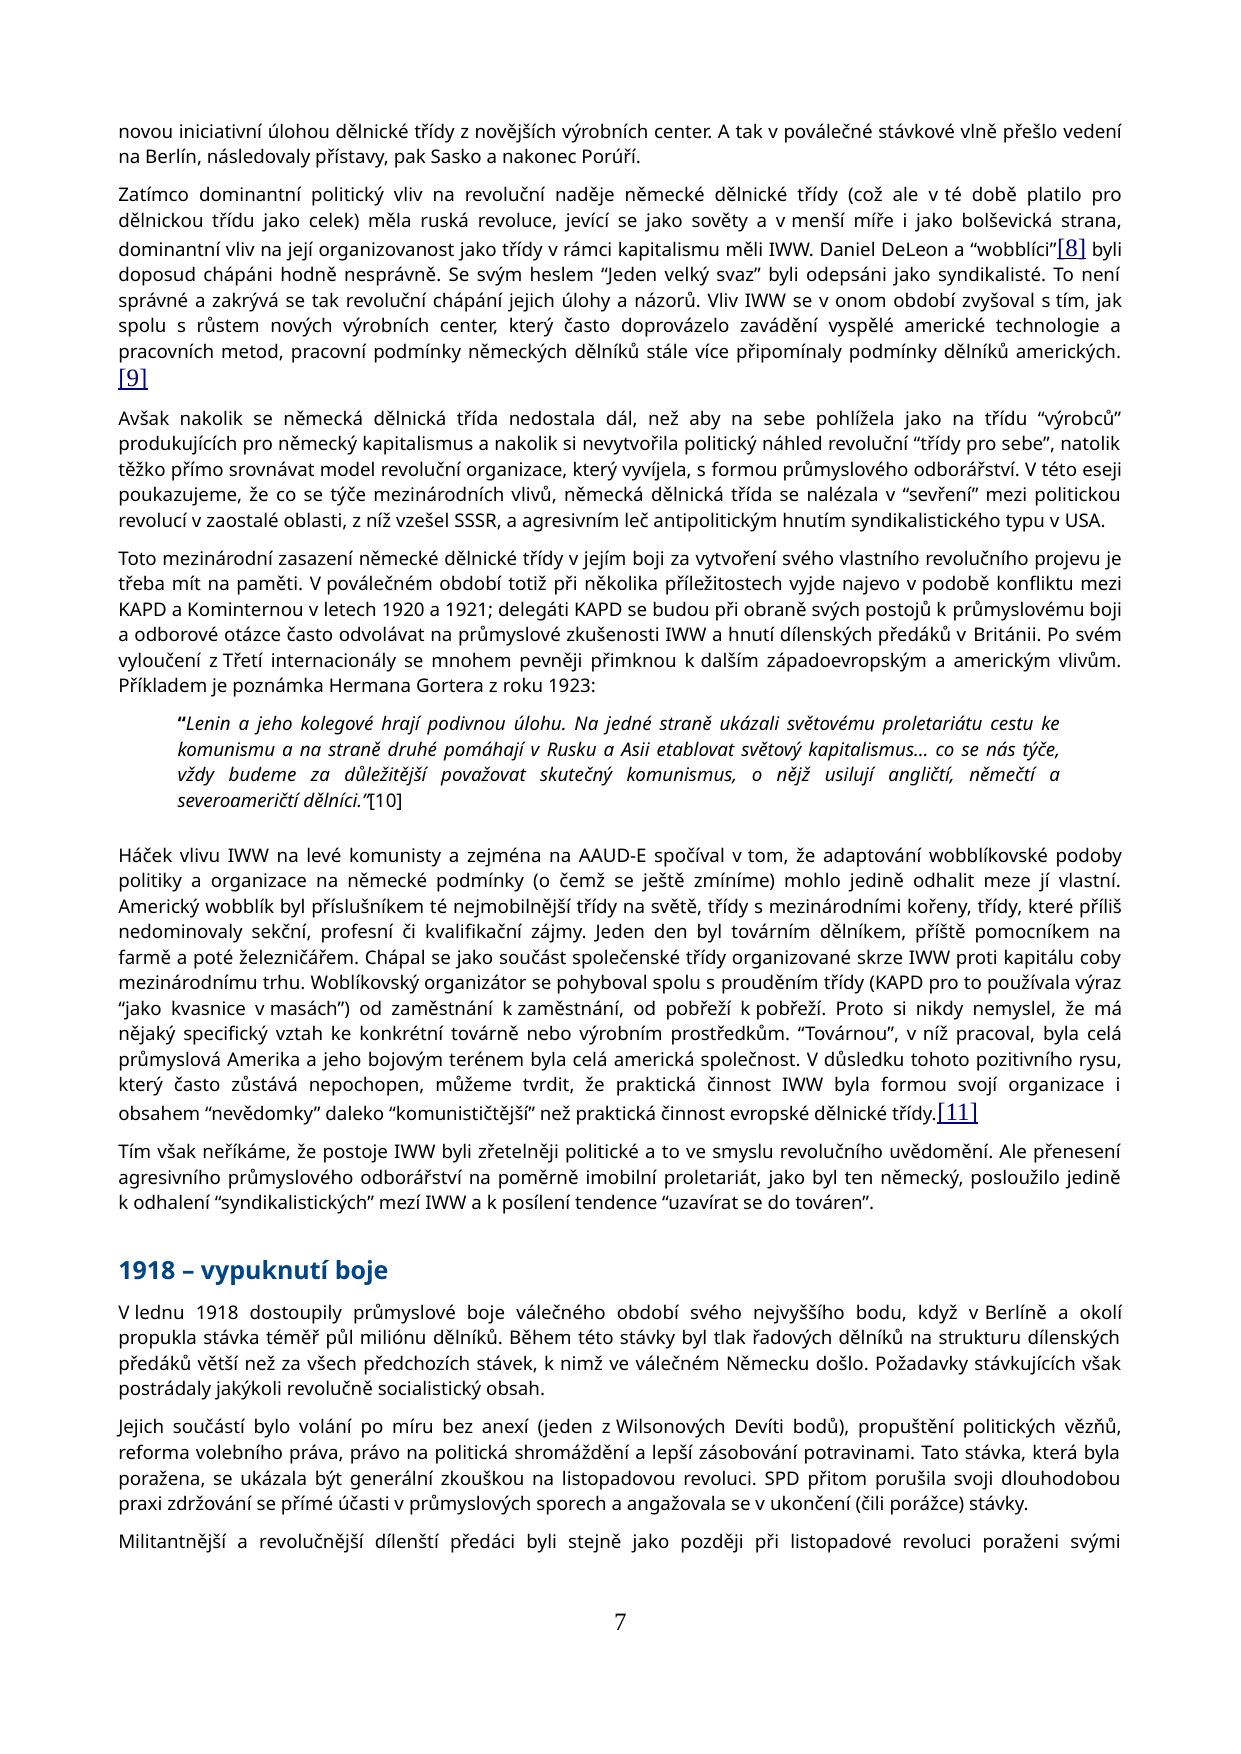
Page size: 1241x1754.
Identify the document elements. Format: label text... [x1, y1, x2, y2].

text Militantnější a revolučnější dílenští předáci byli stejně jako později při listopadové revoluci poraženi svými [118, 1528, 1122, 1554]
text Zatímco dominantní politický vliv na revoluční naděje německé dělnické třídy (což ale v té době platilo pro dělnickou třídu jako celek) měla ruská revoluce, jevící se jako sověty a v menší míře i jako bolševická strana, dominantní vliv na její organizovanost jako třídy v rámci kapitalismu měli IWW. Daniel DeLeon a “wobblíci”[8] byli doposud chápáni hodně nesprávně. Se svým heslem “Jeden velký svaz” byli odepsáni jako syndikalisté. To není správné a zakrývá se tak revoluční chápání jejich úlohy a názorů. Vliv IWW se v onom období zvyšoval s tím, jak spolu s růstem nových výrobních center, který často doprovázelo zavádění vyspělé americké technologie a pracovních metod, pracovní podmínky německých dělníků stále více připomínaly podmínky dělníků amerických.[9] [118, 182, 1122, 392]
text V lednu 1918 dostoupily průmyslové boje válečného období svého nejvyššího bodu, když v Berlíně a okolí propukla stávka téměř půl miliónu dělníků. Během této stávky byl tlak řadových dělníků na strukturu dílenských předáků větší než za všech předchozích stávek, k nimž ve válečném Německu došlo. Požadavky stávkujících však postrádaly jakýkoli revolučně socialistický obsah. [118, 1299, 1122, 1401]
subtitle 1918 – vypuknutí boje [118, 1253, 1122, 1287]
text Jejich součástí bylo volání po míru bez anexí (jeden z Wilsonových Devíti bodů), propuštění politických vězňů, reforma volebního práva, právo na politická shromáždění a lepší zásobování potravinami. Tato stávka, která byla poražena, se ukázala být generální zkouškou na listopadovou revoluci. SPD přitom porušila svoji dlouhodobou praxi zdržování se přímé účasti v průmyslových sporech a angažovala se v ukončení (čili porážce) stávky. [118, 1414, 1122, 1516]
text Avšak nakolik se německá dělnická třída nedostala dál, než aby na sebe pohlížela jako na třídu “výrobců” produkujících pro německý kapitalismus a nakolik si nevytvořila politický náhled revoluční “třídy pro sebe”, natolik těžko přímo srovnávat model revoluční organizace, který vyvíjela, s formou průmyslového odborářství. V této eseji poukazujeme, že co se týče mezinárodních vlivů, německá dělnická třída se nalézala v “sevření” mezi politickou revolucí v zaostalé oblasti, z níž vzešel SSSR, a agresivním leč antipolitickým hnutím syndikalistického typu v USA. [118, 405, 1122, 532]
text Háček vlivu IWW na levé komunisty a zejména na AAUD-E spočíval v tom, že adaptování wobblíkovské podoby politiky a organizace na německé podmínky (o čemž se ještě zmíníme) mohlo jedině odhalit meze jí vlastní. Americký wobblík byl příslušníkem té nejmobilnější třídy na světě, třídy s mezinárodními kořeny, třídy, které příliš nedominovaly sekční, profesní či kvalifikační zájmy. Jeden den byl továrním dělníkem, příště pomocníkem na farmě a poté železničářem. Chápal se jako součást společenské třídy organizované skrze IWW proti kapitálu coby mezinárodnímu trhu. Woblíkovský organizátor se pohyboval spolu s prouděním třídy (KAPD pro to používala výraz “jako kvasnice v masách”) od zaměstnání k zaměstnání, od pobřeží k pobřeží. Proto si nikdy nemyslel, že má nějaký specifický vztah ke konkrétní továrně nebo výrobním prostředkům. “Továrnou”, v níž pracoval, byla celá průmyslová Amerika a jeho bojovým terénem byla celá americká společnost. V důsledku tohoto pozitivního rysu, který často zůstává nepochopen, můžeme tvrdit, že praktická činnost IWW byla formou svojí organizace i obsahem “nevědomky” daleko “komunističtější” než praktická činnost evropské dělnické třídy.[11] [118, 842, 1122, 1126]
text Toto mezinárodní zasazení německé dělnické třídy v jejím boji za vytvoření svého vlastního revolučního projevu je třeba mít na paměti. V poválečném období totiž při několika příležitostech vyjde najevo v podobě konfliktu mezi KAPD a Kominternou v letech 1920 a 1921; delegáti KAPD se budou při obraně svých postojů k průmyslovému boji a odborové otázce často odvolávat na průmyslové zkušenosti IWW a hnutí dílenských předáků v Británii. Po svém vyloučení z Třetí internacionály se mnohem pevněji přimknou k dalším západoevropským a americkým vlivům. Příkladem je poznámka Hermana Gortera z roku 1923: [118, 545, 1122, 698]
text “Lenin a jeho kolegové hrají podivnou úlohu. Na jedné straně ukázali světovému proletariátu cestu ke komunismu a na straně druhé pomáhají v Rusku a Asii etablovat světový kapitalismus… co se nás týče, vždy budeme za důležitější považovat skutečný komunismus, o nějž usilují angličtí, němečtí a severoameričtí dělníci.”[10] [177, 711, 1063, 813]
text novou iniciativní úlohou dělnické třídy z novějších výrobních center. A tak v poválečné stávkové vlně přešlo vedení na Berlín, následovaly přístavy, pak Sasko a nakonec Porúří. [118, 118, 1122, 169]
text Tím však neříkáme, že postoje IWW byli zřetelněji politické a to ve smyslu revolučního uvědomění. Ale přenesení agresivního průmyslového odborářství na poměrně imobilní proletariát, jako byl ten německý, posloužilo jedině k odhalení “syndikalistických” mezí IWW a k posílení tendence “uzavírat se do továren”. [118, 1138, 1122, 1215]
